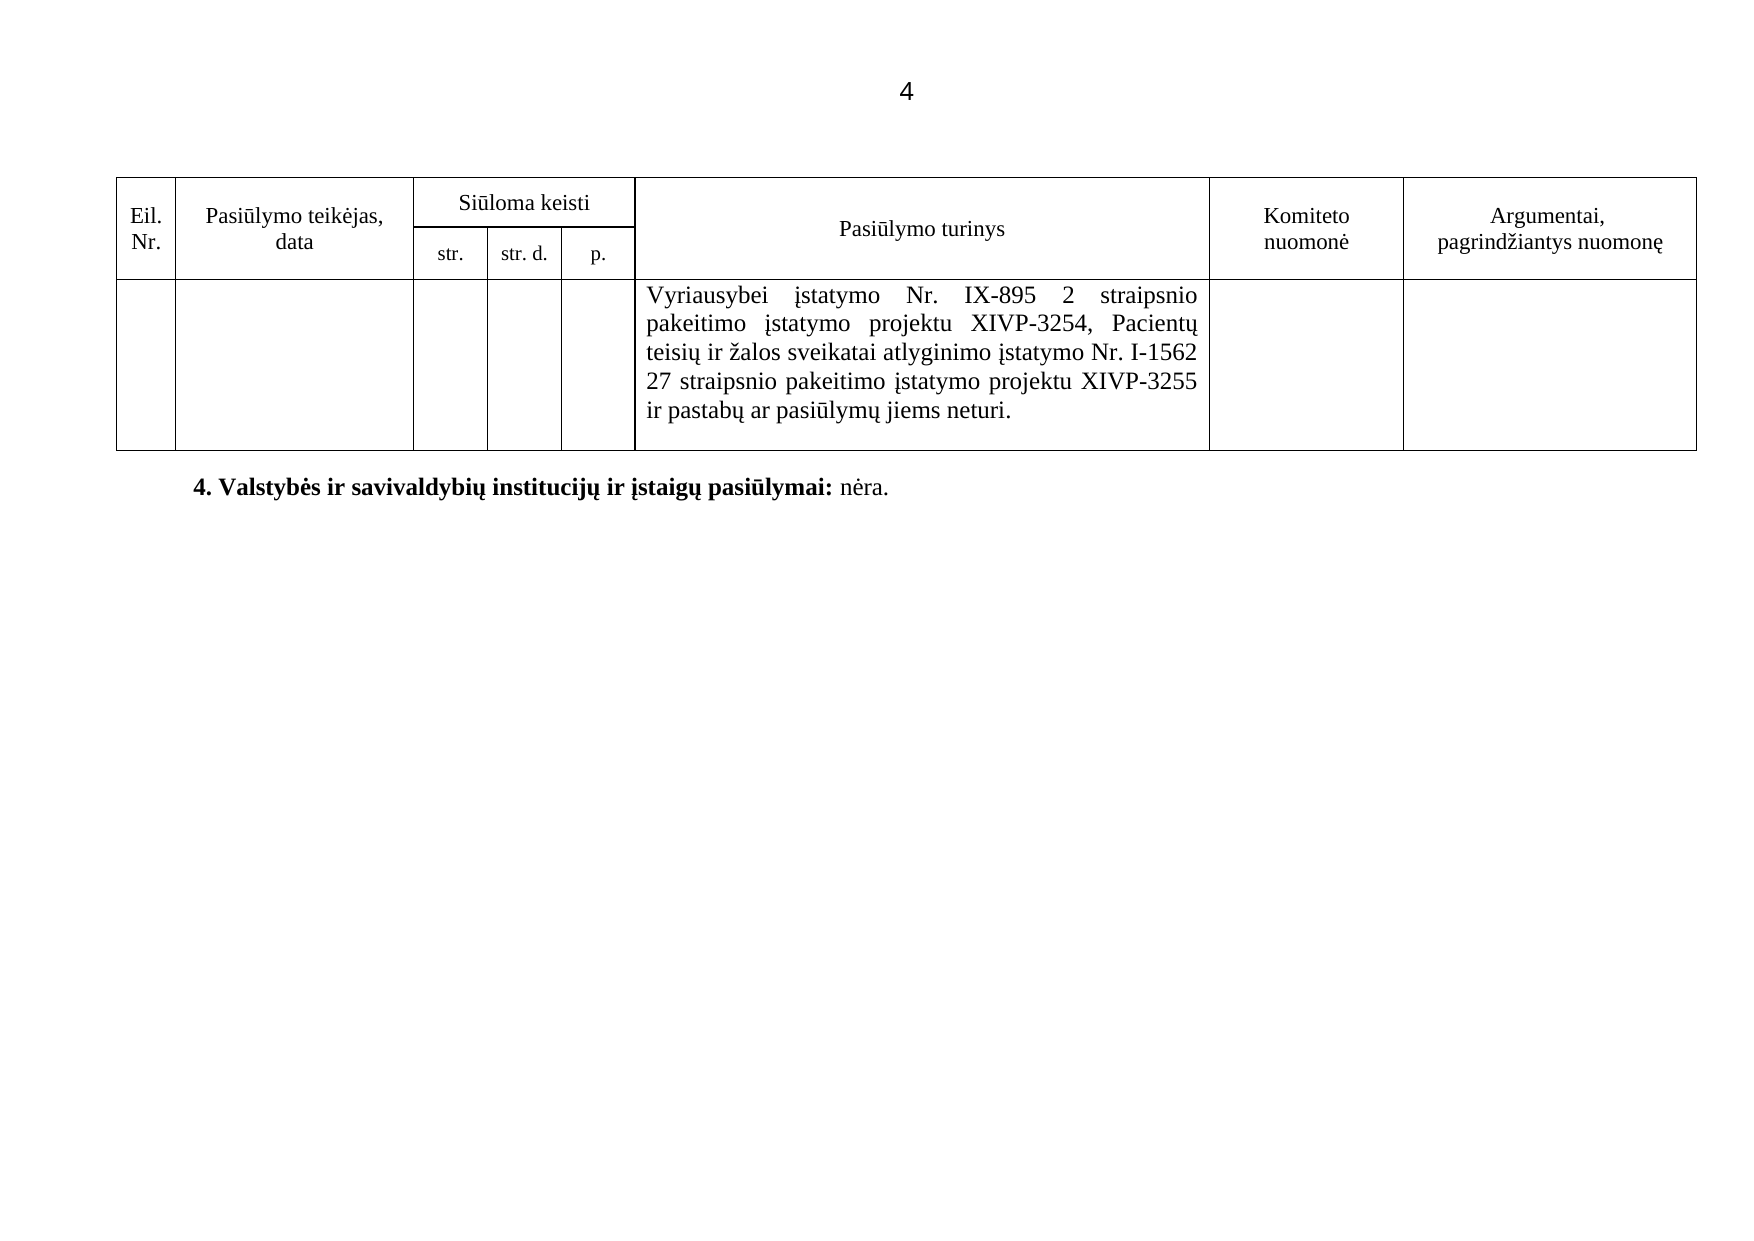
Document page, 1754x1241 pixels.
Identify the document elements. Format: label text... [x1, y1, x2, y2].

table_header Siūloma keisti [414, 178, 634, 226]
table_cell Vyriausybei įstatymo Nr. IX-895 2 straipsnio pakeitimo įstatymo projektu XIVP-3254, Pacientų teisių ir žalos sveikatai atlyginimo įstatymo Nr. I-1562 27 straipsnio pakeitimo įstatymo projektu XIVP-3255 ir pastabų ar pasiūlymų jiems neturi. [636, 280, 1209, 450]
table_header Pasiūlymo turinys [636, 178, 1209, 279]
table_header Komiteto nuomonė [1210, 178, 1403, 279]
table_cell str. [414, 228, 487, 279]
table_cell [562, 280, 634, 450]
table_cell [1210, 280, 1403, 450]
table_cell p. [562, 228, 634, 279]
table_header Eil. Nr. [117, 178, 175, 279]
table_cell str. d. [488, 228, 561, 279]
table_cell [176, 280, 413, 450]
table_cell [414, 280, 487, 450]
table_cell [117, 280, 175, 450]
table_header Pasiūlymo teikėjas, data [176, 178, 413, 279]
table_cell [1404, 280, 1696, 450]
subtitle 4. Valstybės ir savivaldybių institucijų ir įstaigų pasiūlymai: nėra. [118, 472, 1695, 501]
table_cell [488, 280, 561, 450]
table_header Argumentai, pagrindžiantys nuomonę [1404, 178, 1696, 279]
